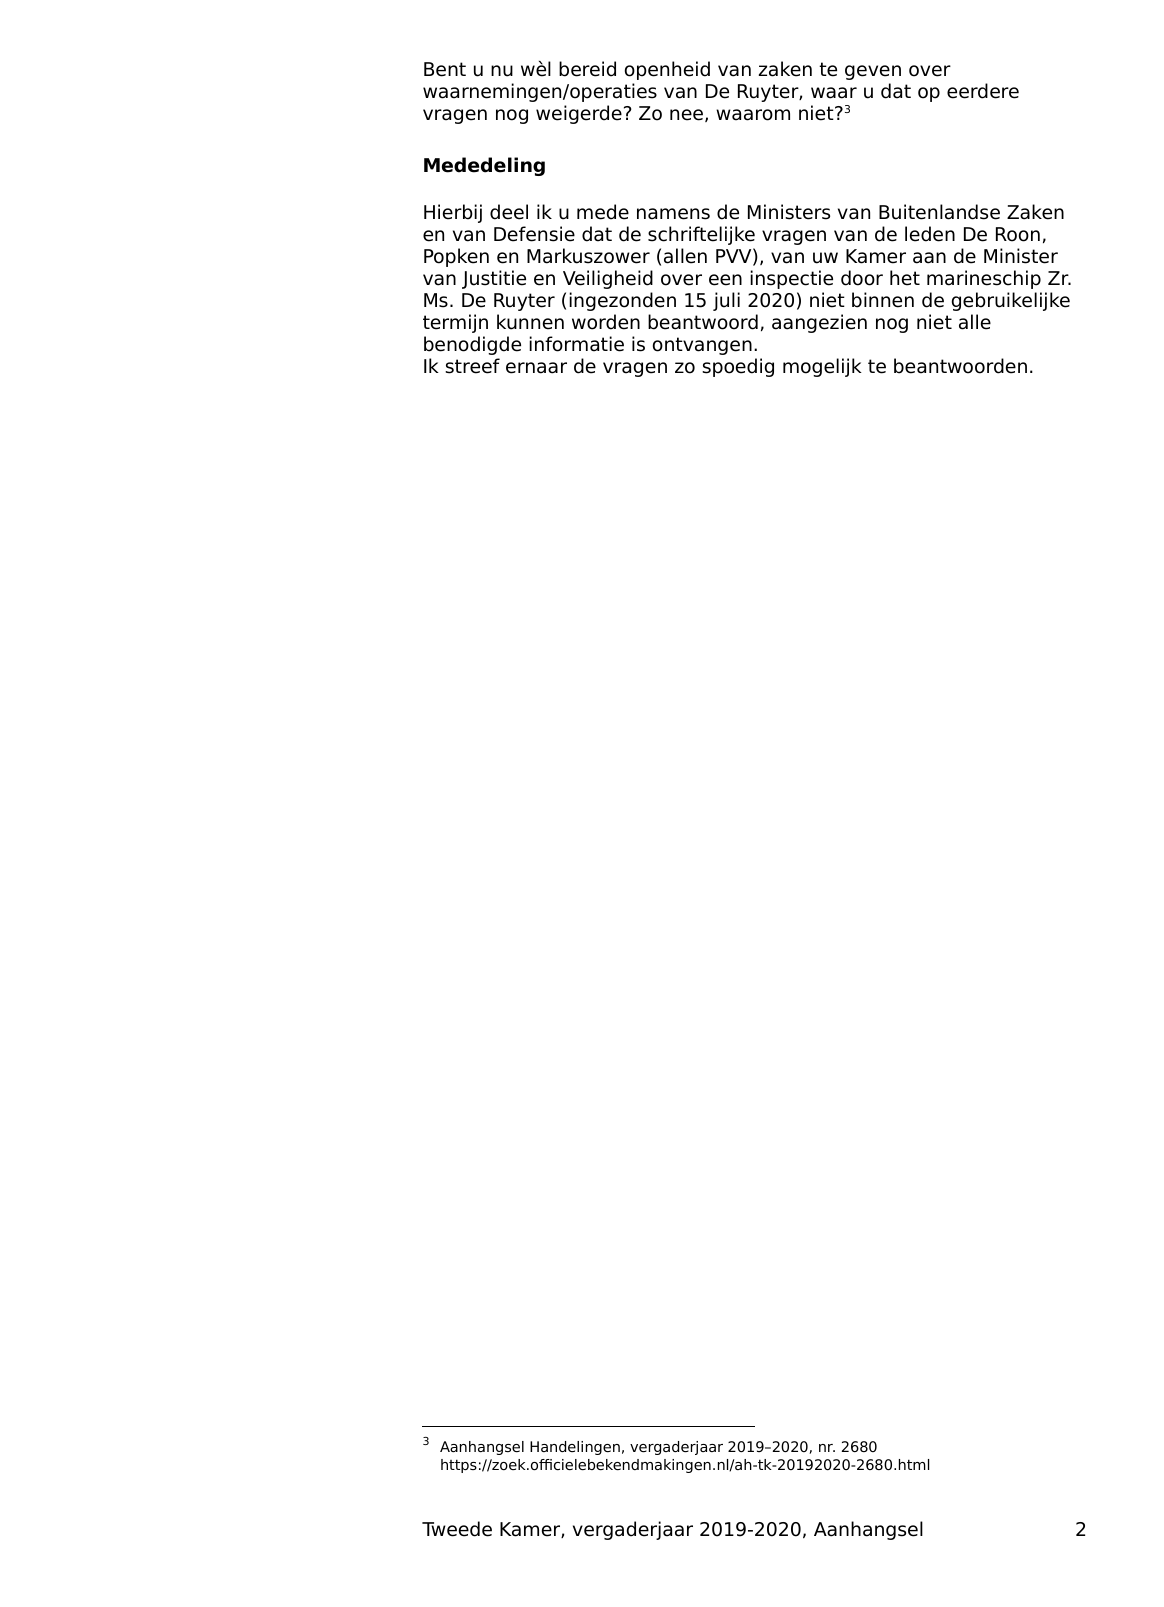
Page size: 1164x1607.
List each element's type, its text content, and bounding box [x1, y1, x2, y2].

subtitle Mededeling [422, 155, 1087, 177]
text Bent u nu wèl bereid openheid van zaken te geven over waarnemingen/operaties van De Ruyter, waar u dat op eerdere vragen nog weigerde? Zo nee, waarom niet? [422, 59, 1087, 125]
text Aanhangsel Handelingen, vergaderjaar 2019–2020, nr. 2680 https://zoek.officielebekendmakingen.nl/ah-tk-20192020-2680.html [422, 1435, 1087, 1474]
text Hierbij deel ik u mede namens de Ministers van Buitenlandse Zaken en van Defensie dat de schriftelijke vragen van de leden De Roon, Popken en Markuszower (allen PVV), van uw Kamer aan de Minister van Justitie en Veiligheid over een inspectie door het marineschip Zr. Ms. De Ruyter (ingezonden 15 juli 2020) niet binnen de gebruikelijke termijn kunnen worden beantwoord, aangezien nog niet alle benodigde informatie is ontvangen. [422, 202, 1087, 356]
text Ik streef ernaar de vragen zo spoedig mogelijk te beantwoorden. [422, 356, 1087, 378]
